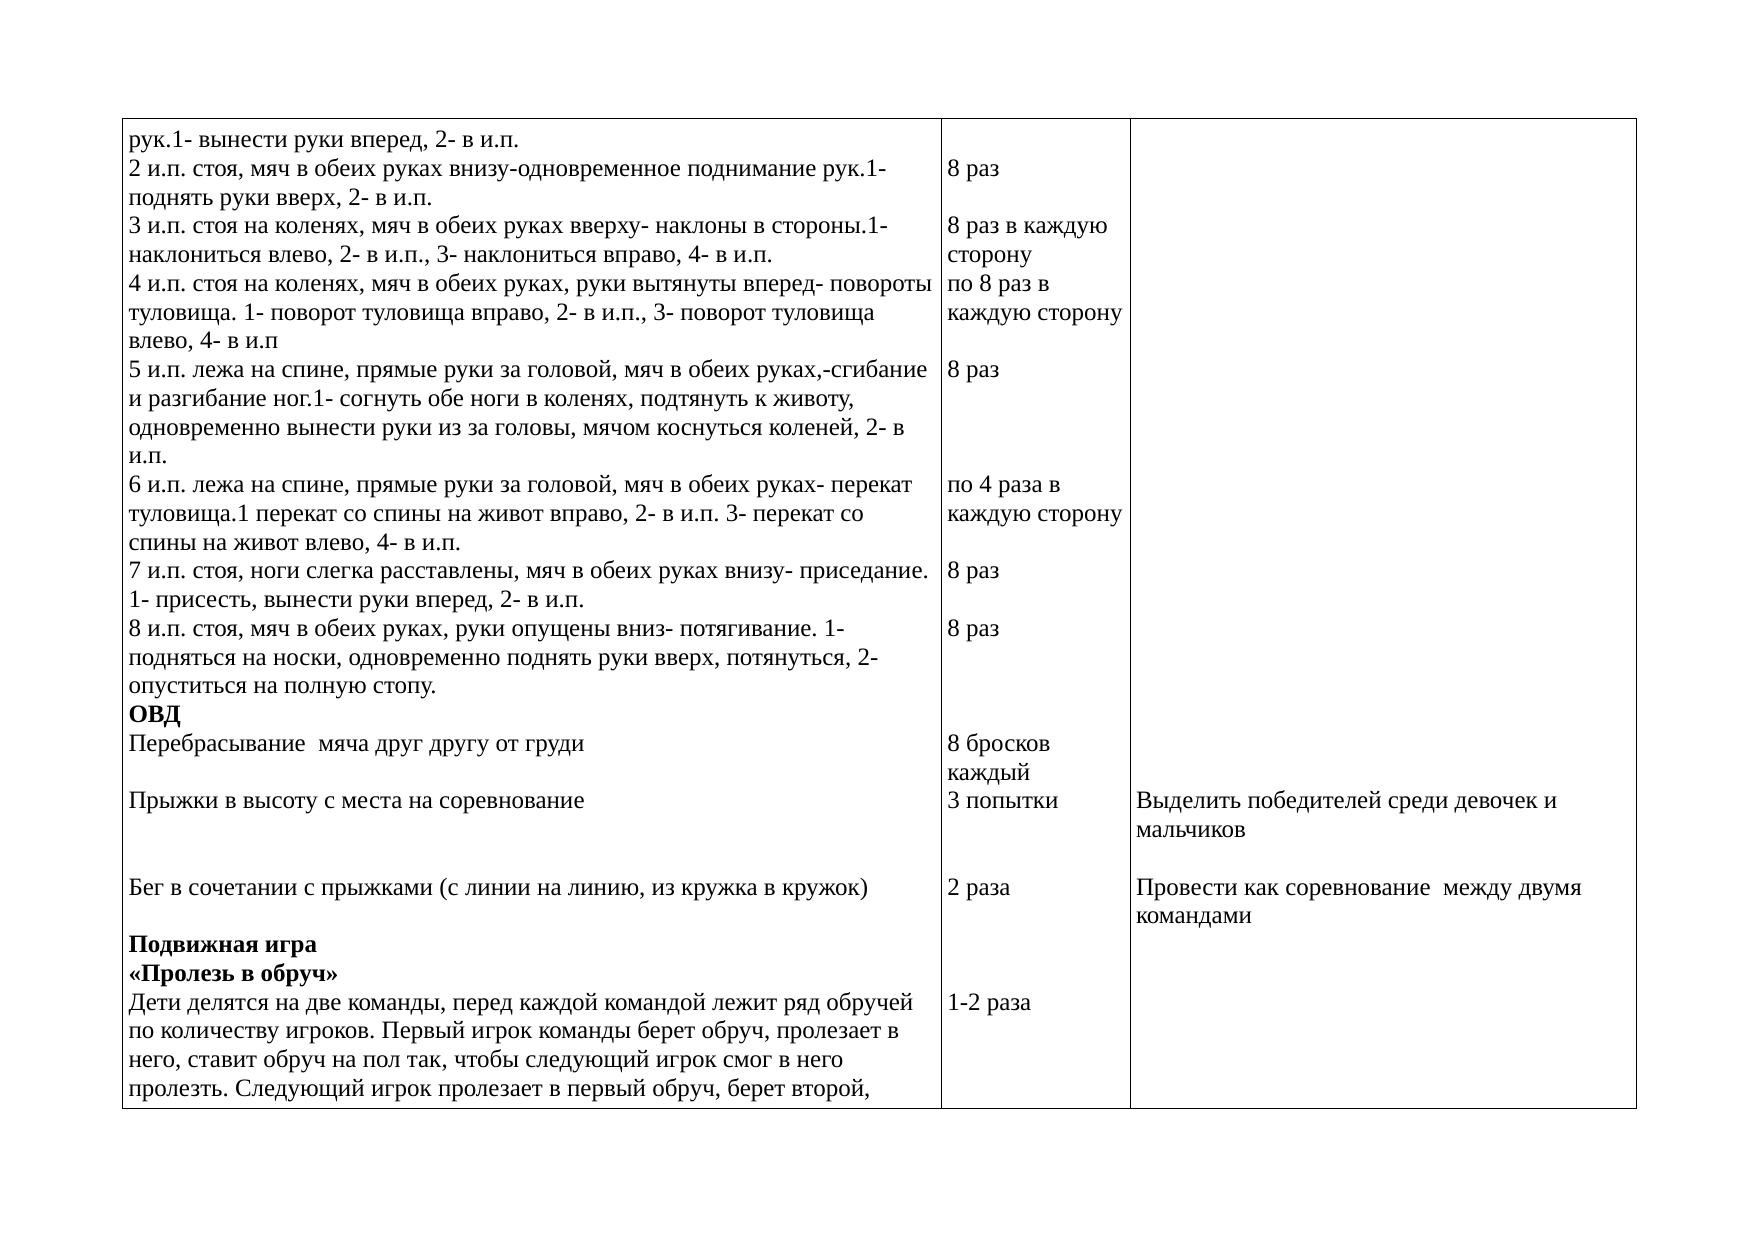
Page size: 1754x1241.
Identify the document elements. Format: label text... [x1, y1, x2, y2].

table_cell рук.1- вынести руки вперед, 2- в и.п. 2 и.п. стоя, мяч в обеих руках внизу-одновременное поднимание рук.1- поднять руки вверх, 2- в и.п. 3 и.п. стоя на коленях, мяч в обеих руках вверху- наклоны в стороны.1- наклониться влево, 2- в и.п., 3- наклониться вправо, 4- в и.п. 4 и.п. стоя на коленях, мяч в обеих руках, руки вытянуты вперед- повороты туловища. 1- поворот туловища вправо, 2- в и.п., 3- поворот туловища влево, 4- в и.п 5 и.п. лежа на спине, прямые руки за головой, мяч в обеих руках,-сгибание и разгибание ног.1- согнуть обе ноги в коленях, подтянуть к животу, одновременно вынести руки из за головы, мячом коснуться коленей, 2- в и.п. 6 и.п. лежа на спине, прямые руки за головой, мяч в обеих руках- перекат туловища.1 перекат со спины на живот вправо, 2- в и.п. 3- перекат со спины на живот влево, 4- в и.п. 7 и.п. стоя, ноги слегка расставлены, мяч в обеих руках внизу- приседание. 1- присесть, вынести руки вперед, 2- в и.п. 8 и.п. стоя, мяч в обеих руках, руки опущены вниз- потягивание. 1- подняться на носки, одновременно поднять руки вверх, потянуться, 2- опуститься на полную стопу. ОВД Перебрасывание мяча друг другу от груди Прыжки в высоту с места на соревнование Бег в сочетании с прыжками (с линии на линию, из кружка в кружок) Подвижная игра «Пролезь в обруч» Дети делятся на две команды, перед каждой командой лежит ряд обручей по количеству игроков. Первый игрок команды берет обруч, пролезает в него, ставит обруч на пол так, чтобы следующий игрок смог в него пролезть. Следующий игрок пролезает в первый обруч, берет второй, [123, 119, 941, 1108]
table_cell Выделить победителей среди девочек и мальчиков Провести как соревнование между двумя командами [1131, 119, 1636, 1108]
table_cell 8 раз 8 раз в каждую сторону по 8 раз в каждую сторону 8 раз по 4 раза в каждую сторону 8 раз 8 раз 8 бросков каждый 3 попытки 2 раза 1-2 раза [942, 119, 1130, 1108]
